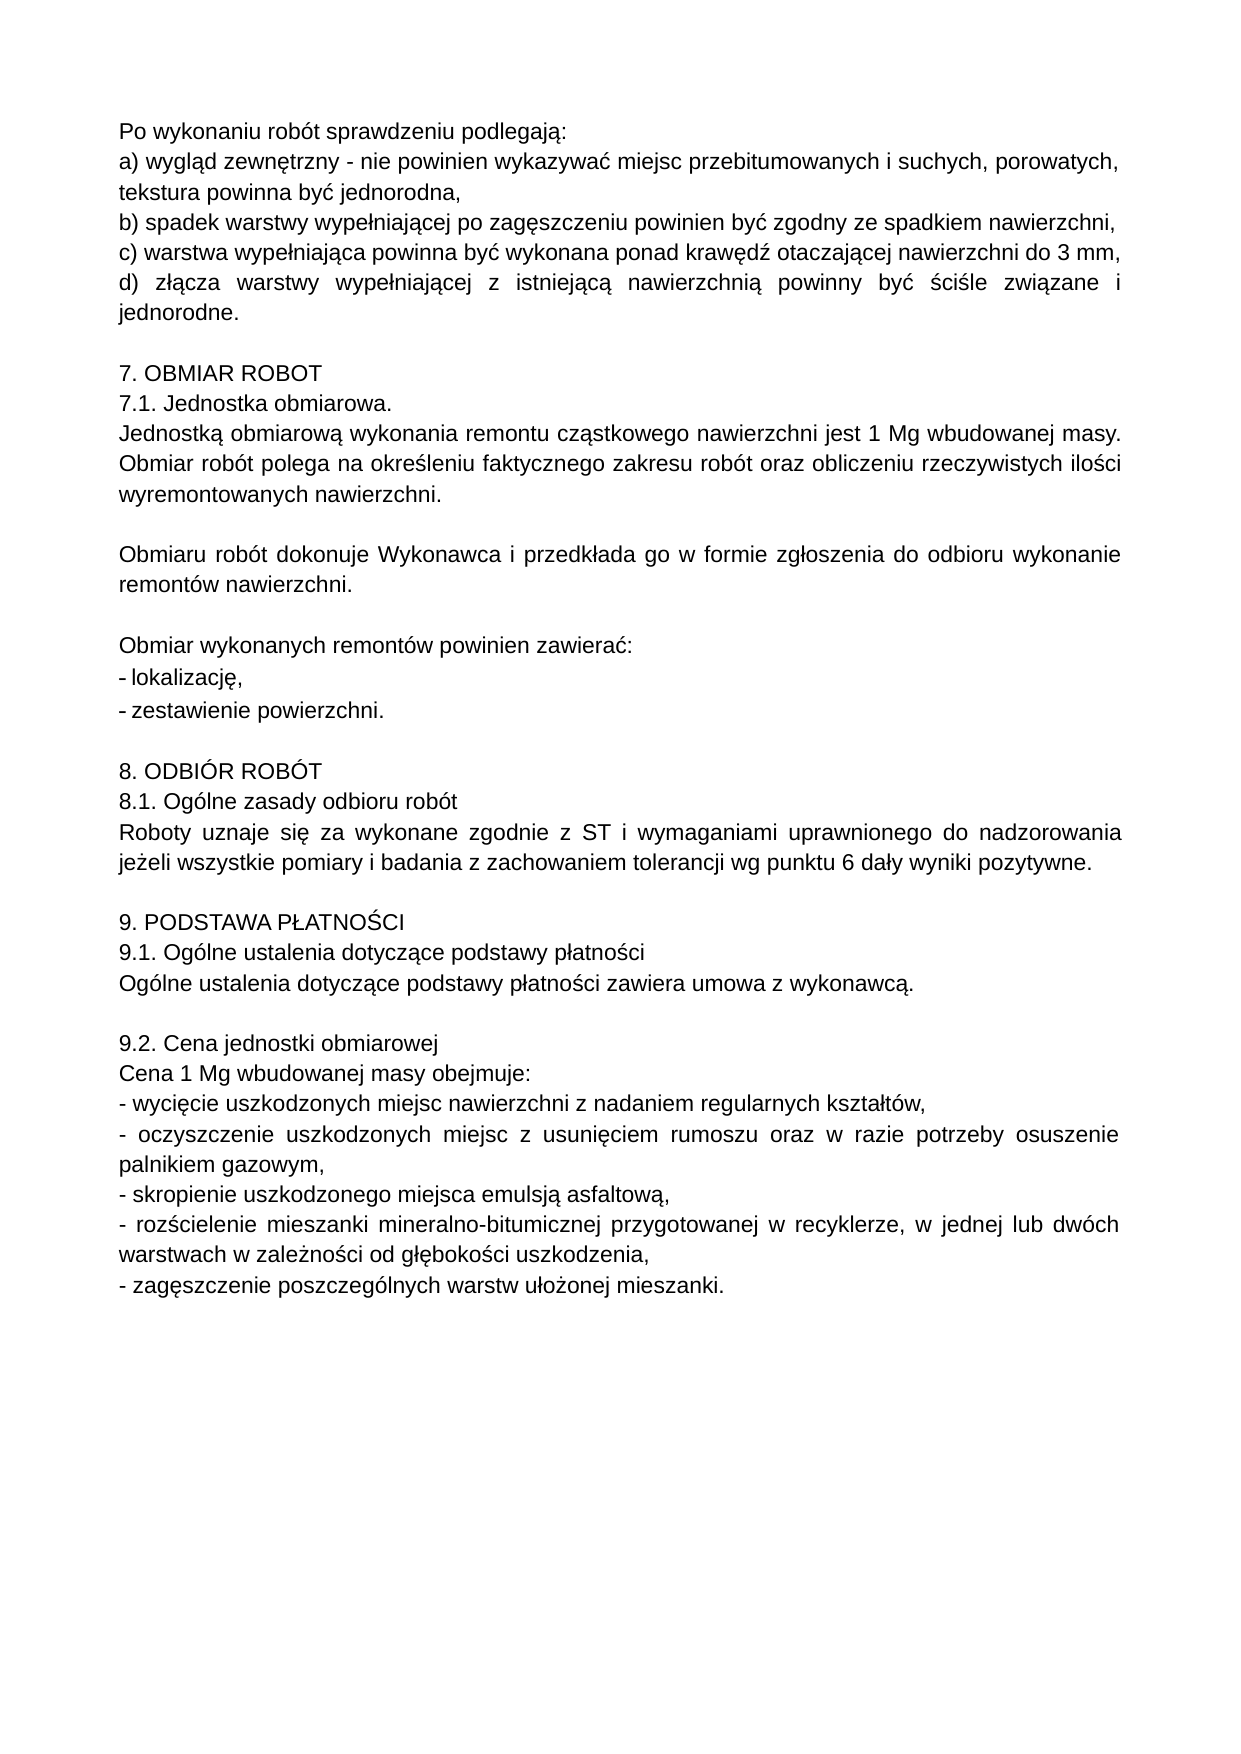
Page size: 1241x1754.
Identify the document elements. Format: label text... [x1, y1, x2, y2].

text - wycięcie uszkodzonych miejsc nawierzchni z nadaniem regularnych kształtów, [118, 1090, 1120, 1117]
text - oczyszczenie uszkodzonych miejsc z usunięciem rumoszu oraz w razie potrzeby osuszenie palnikiem gazowym, [118, 1121, 1120, 1177]
text Obmiar wykonanych remontów powinien zawierać: [118, 632, 1122, 658]
text 7. OBMIAR ROBOT [118, 360, 1122, 386]
text 8.1. Ogólne zasady odbioru robót [118, 788, 1122, 815]
list zestawienie powierzchni. [118, 695, 1122, 724]
text Ogólne ustalenia dotyczące podstawy płatności zawiera umowa z wykonawcą. [118, 969, 1122, 996]
text Cena 1 Mg wbudowanej masy obejmuje: [118, 1060, 1120, 1087]
text d) złącza warstwy wypełniającej z istniejącą nawierzchnią powinny być ściśle związane i jednorodne. [118, 269, 1122, 326]
text 9.1. Ogólne ustalenia dotyczące podstawy płatności [118, 939, 1122, 966]
text 8. ODBIÓR ROBÓT [118, 758, 1122, 784]
text c) warstwa wypełniająca powinna być wykonana ponad krawędź otaczającej nawierzchni do 3 mm, [118, 239, 1122, 265]
text 9. PODSTAWA PŁATNOŚCI [118, 909, 1122, 936]
text a) wygląd zewnętrzny - nie powinien wykazywać miejsc przebitumowanych i suchych, porowatych, tekstura powinna być jednorodna, [118, 148, 1120, 205]
text b) spadek warstwy wypełniającej po zagęszczeniu powinien być zgodny ze spadkiem nawierzchni, [118, 209, 1122, 235]
text Roboty uznaje się za wykonane zgodnie z ST i wymaganiami uprawnionego do nadzorowania jeżeli wszystkie pomiary i badania z zachowaniem tolerancji wg punktu 6 dały wyniki pozytywne. [118, 818, 1122, 875]
text Obmiaru robót dokonuje Wykonawca i przedkłada go w formie zgłoszenia do odbioru wykonanie remontów nawierzchni. [118, 541, 1122, 598]
text Po wykonaniu robót sprawdzeniu podlegają: [118, 118, 639, 144]
text - skropienie uszkodzonego miejsca emulsją asfaltową, [118, 1181, 1120, 1207]
text - rozścielenie mieszanki mineralno-bitumicznej przygotowanej w recyklerze, w jednej lub dwóch warstwach w zależności od głębokości uszkodzenia, [118, 1211, 1120, 1268]
text 7.1. Jednostka obmiarowa. [118, 390, 1122, 416]
text - zagęszczenie poszczególnych warstw ułożonej mieszanki. [118, 1272, 1120, 1298]
text Jednostką obmiarową wykonania remontu cząstkowego nawierzchni jest 1 Mg wbudowanej masy. Obmiar robót polega na określeniu faktycznego zakresu robót oraz obliczeniu rzeczywistych ilości wyremontowanych nawierzchni. [118, 420, 1122, 507]
list lokalizację, [118, 662, 1122, 691]
text 9.2. Cena jednostki obmiarowej [118, 1030, 1122, 1056]
